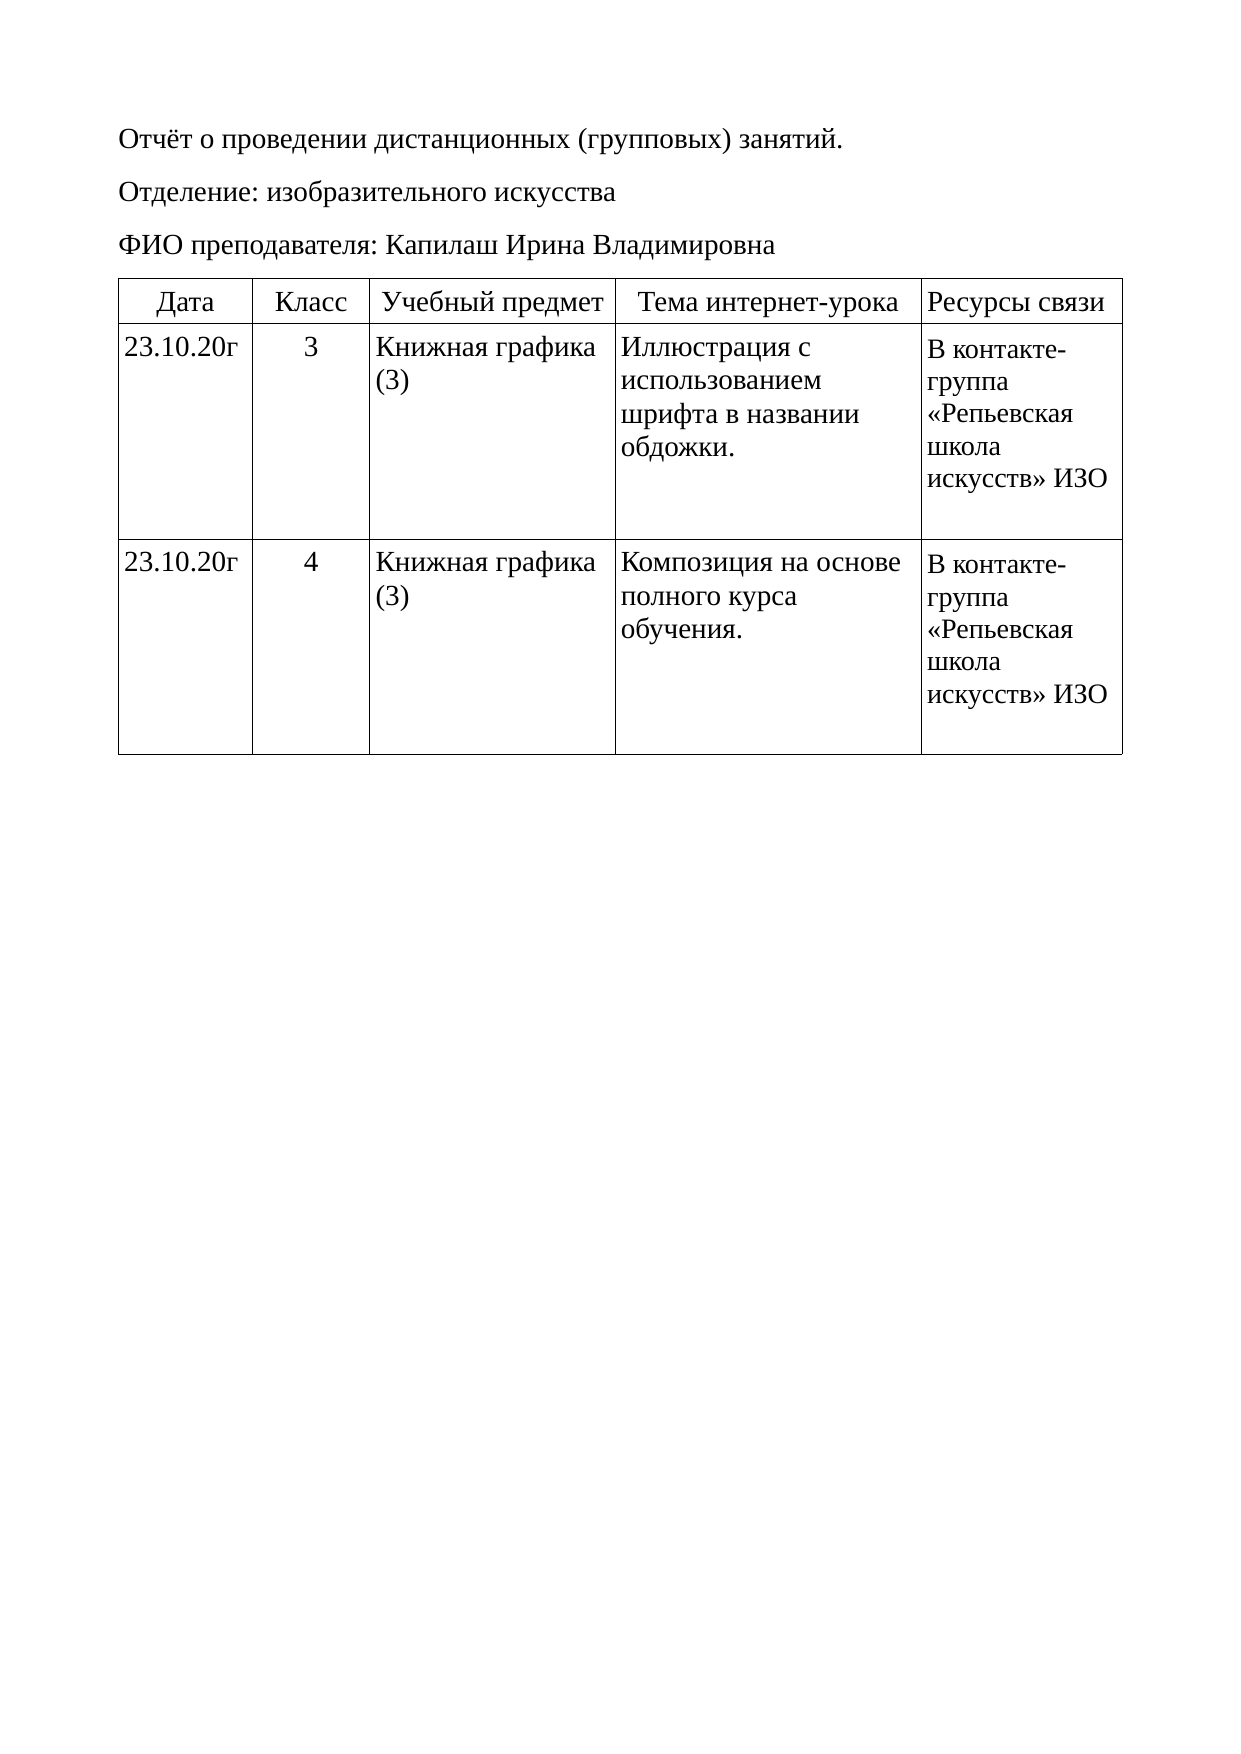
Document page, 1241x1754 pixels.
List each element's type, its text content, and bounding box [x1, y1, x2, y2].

table_cell В контакте-группа «Репьевская школа искусств» ИЗО [922, 540, 1122, 754]
table_header Дата [119, 279, 252, 323]
table_cell Книжная графика (3) [370, 540, 615, 754]
table_cell 23.10.20г [119, 324, 252, 538]
table_header Класс [253, 279, 369, 323]
table_cell 3 [253, 324, 369, 538]
table_header Ресурсы связи [922, 279, 1122, 323]
table_cell В контакте-группа «Репьевская школа искусств» ИЗО [922, 324, 1122, 538]
text Отделение: изобразительного искусства [118, 174, 1122, 208]
text ФИО преподавателя: Капилаш Ирина Владимировна [118, 227, 1122, 261]
table_header Учебный предмет [370, 279, 615, 323]
table_cell Композиция на основе полного курса обучения. [616, 540, 921, 754]
text Отчёт о проведении дистанционных (групповых) занятий. [118, 121, 1122, 154]
table_header Тема интернет-урока [616, 279, 921, 323]
table_cell Книжная графика (3) [370, 324, 615, 538]
table_cell 4 [253, 540, 369, 754]
table_cell Иллюстрация с использованием шрифта в названии обдожки. [616, 324, 921, 538]
table_cell 23.10.20г [119, 540, 252, 754]
